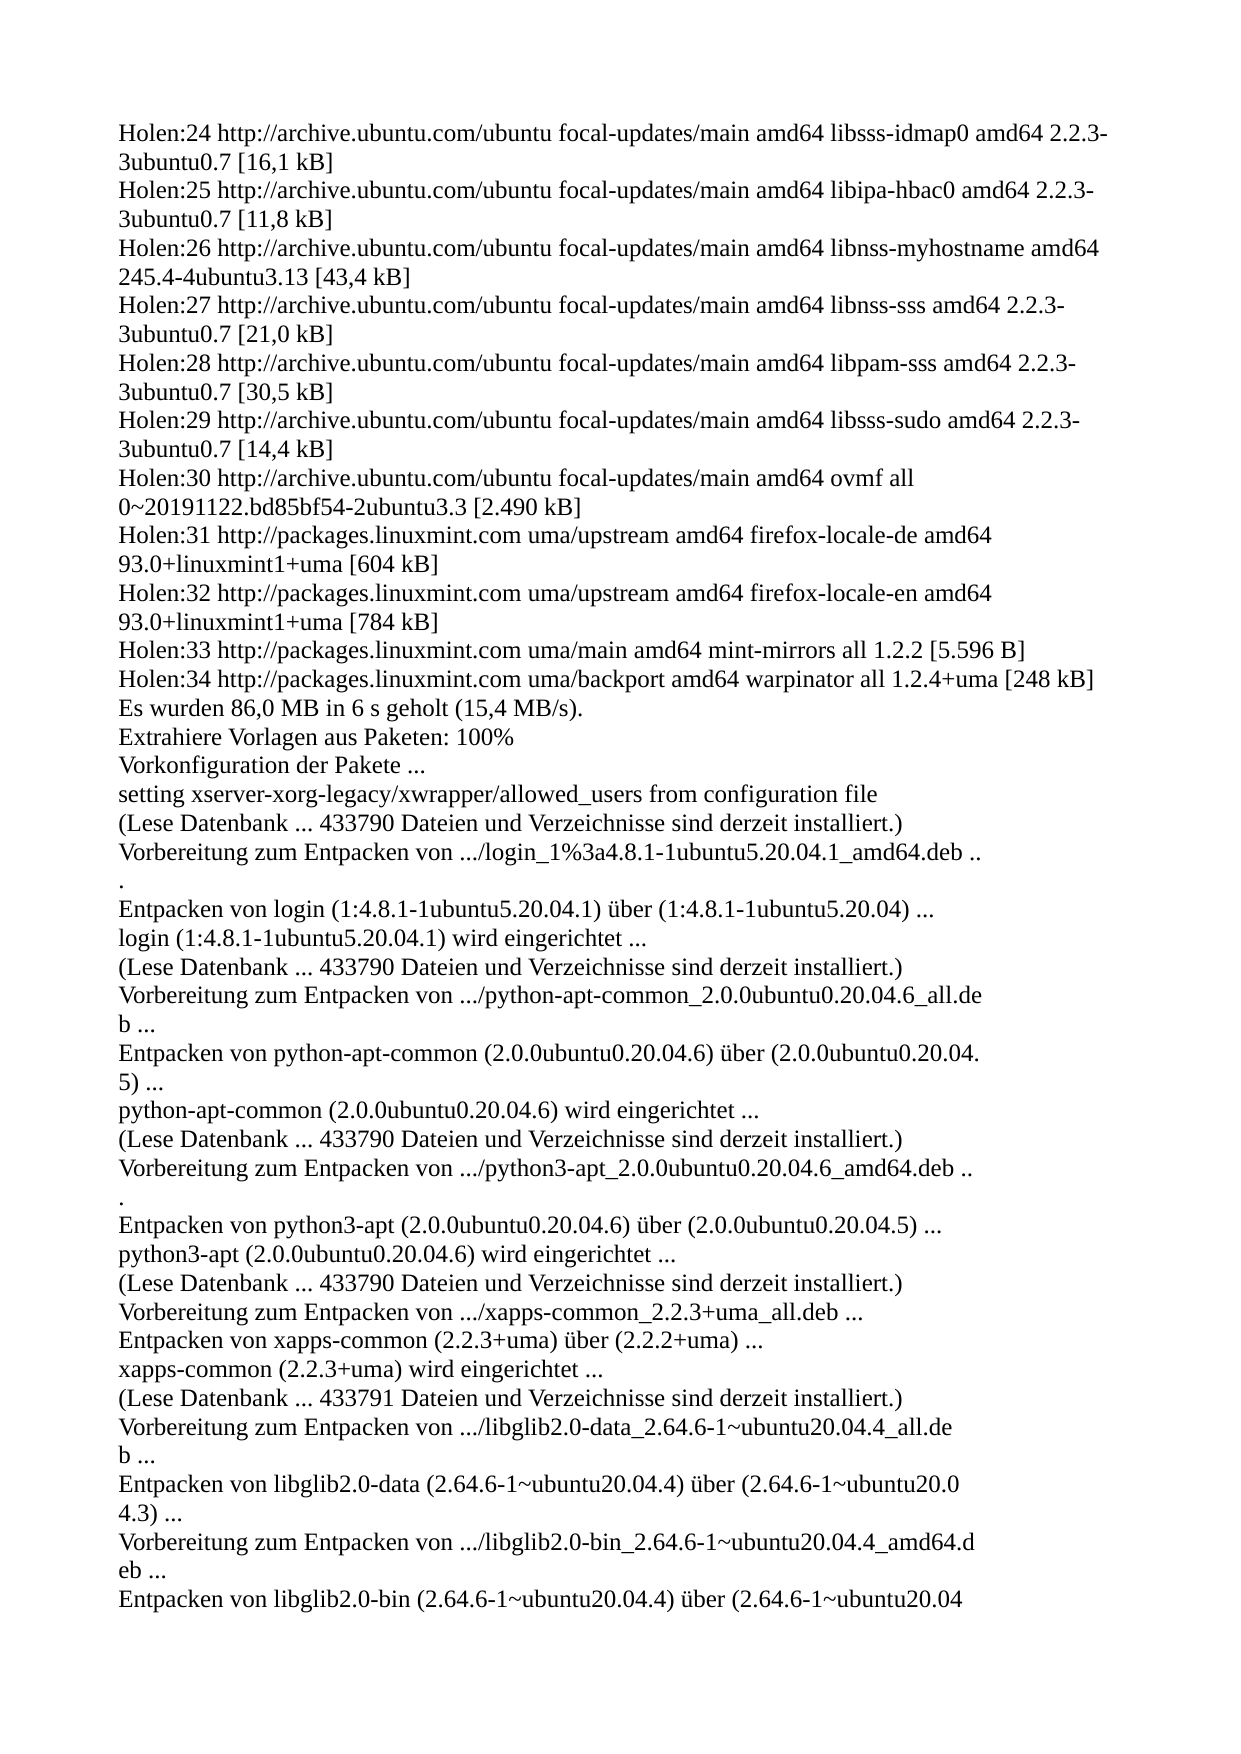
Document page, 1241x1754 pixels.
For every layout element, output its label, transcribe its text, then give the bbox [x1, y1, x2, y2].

text Holen:34 http://packages.linuxmint.com uma/backport amd64 warpinator all 1.2.4+uma [248 kB] [118, 664, 1122, 693]
text login (1:4.8.1-1ubuntu5.20.04.1) wird eingerichtet ... [118, 923, 1122, 952]
text (Lese Datenbank ... 433790 Dateien und Verzeichnisse sind derzeit installiert.) [118, 952, 1122, 981]
text Vorbereitung zum Entpacken von .../python-apt-common_2.0.0ubuntu0.20.04.6_all.de [118, 981, 1122, 1009]
text Entpacken von xapps-common (2.2.3+uma) über (2.2.2+uma) ... [118, 1326, 1122, 1354]
text Holen:32 http://packages.linuxmint.com uma/upstream amd64 firefox-locale-en amd64 93.0+linuxmint1+uma [784 kB] [118, 578, 1122, 636]
text Vorbereitung zum Entpacken von .../login_1%3a4.8.1-1ubuntu5.20.04.1_amd64.deb .. [118, 837, 1122, 866]
text setting xserver-xorg-legacy/xwrapper/allowed_users from configuration file [118, 779, 1122, 808]
text b ... [118, 1009, 1122, 1038]
text eb ... [118, 1556, 1122, 1584]
text Holen:28 http://archive.ubuntu.com/ubuntu focal-updates/main amd64 libpam-sss amd64 2.2.3-3ubuntu0.7 [30,5 kB] [118, 348, 1122, 406]
text Vorbereitung zum Entpacken von .../xapps-common_2.2.3+uma_all.deb ... [118, 1297, 1122, 1326]
text . [118, 1182, 1122, 1211]
text b ... [118, 1441, 1122, 1469]
text Extrahiere Vorlagen aus Paketen: 100% [118, 722, 1122, 751]
text Holen:26 http://archive.ubuntu.com/ubuntu focal-updates/main amd64 libnss-myhostname amd64 245.4-4ubuntu3.13 [43,4 kB] [118, 233, 1122, 291]
text Vorkonfiguration der Pakete ... [118, 751, 1122, 779]
text Vorbereitung zum Entpacken von .../libglib2.0-data_2.64.6-1~ubuntu20.04.4_all.de [118, 1412, 1122, 1441]
text Holen:31 http://packages.linuxmint.com uma/upstream amd64 firefox-locale-de amd64 93.0+linuxmint1+uma [604 kB] [118, 521, 1122, 578]
text Holen:25 http://archive.ubuntu.com/ubuntu focal-updates/main amd64 libipa-hbac0 amd64 2.2.3-3ubuntu0.7 [11,8 kB] [118, 176, 1122, 233]
text Entpacken von login (1:4.8.1-1ubuntu5.20.04.1) über (1:4.8.1-1ubuntu5.20.04) ... [118, 894, 1122, 923]
text Entpacken von python3-apt (2.0.0ubuntu0.20.04.6) über (2.0.0ubuntu0.20.04.5) ... [118, 1211, 1122, 1239]
text (Lese Datenbank ... 433791 Dateien und Verzeichnisse sind derzeit installiert.) [118, 1383, 1122, 1412]
text xapps-common (2.2.3+uma) wird eingerichtet ... [118, 1354, 1122, 1383]
text . [118, 866, 1122, 894]
text Vorbereitung zum Entpacken von .../python3-apt_2.0.0ubuntu0.20.04.6_amd64.deb .. [118, 1153, 1122, 1182]
text Holen:27 http://archive.ubuntu.com/ubuntu focal-updates/main amd64 libnss-sss amd64 2.2.3-3ubuntu0.7 [21,0 kB] [118, 291, 1122, 348]
text Entpacken von libglib2.0-data (2.64.6-1~ubuntu20.04.4) über (2.64.6-1~ubuntu20.0 [118, 1469, 1122, 1498]
text (Lese Datenbank ... 433790 Dateien und Verzeichnisse sind derzeit installiert.) [118, 1268, 1122, 1297]
text 4.3) ... [118, 1498, 1122, 1527]
text python-apt-common (2.0.0ubuntu0.20.04.6) wird eingerichtet ... [118, 1096, 1122, 1124]
text 5) ... [118, 1067, 1122, 1096]
text Holen:33 http://packages.linuxmint.com uma/main amd64 mint-mirrors all 1.2.2 [5.596 B] [118, 636, 1122, 664]
text Es wurden 86,0 MB in 6 s geholt (15,4 MB/s). [118, 693, 1122, 722]
text (Lese Datenbank ... 433790 Dateien und Verzeichnisse sind derzeit installiert.) [118, 808, 1122, 837]
text (Lese Datenbank ... 433790 Dateien und Verzeichnisse sind derzeit installiert.) [118, 1124, 1122, 1153]
text Entpacken von libglib2.0-bin (2.64.6-1~ubuntu20.04.4) über (2.64.6-1~ubuntu20.04 [118, 1584, 1122, 1613]
text Holen:29 http://archive.ubuntu.com/ubuntu focal-updates/main amd64 libsss-sudo amd64 2.2.3-3ubuntu0.7 [14,4 kB] [118, 406, 1122, 463]
text Holen:24 http://archive.ubuntu.com/ubuntu focal-updates/main amd64 libsss-idmap0 amd64 2.2.3-3ubuntu0.7 [16,1 kB] [118, 118, 1122, 176]
text python3-apt (2.0.0ubuntu0.20.04.6) wird eingerichtet ... [118, 1239, 1122, 1268]
text Vorbereitung zum Entpacken von .../libglib2.0-bin_2.64.6-1~ubuntu20.04.4_amd64.d [118, 1527, 1122, 1556]
text Entpacken von python-apt-common (2.0.0ubuntu0.20.04.6) über (2.0.0ubuntu0.20.04. [118, 1038, 1122, 1067]
text Holen:30 http://archive.ubuntu.com/ubuntu focal-updates/main amd64 ovmf all 0~20191122.bd85bf54-2ubuntu3.3 [2.490 kB] [118, 463, 1122, 521]
